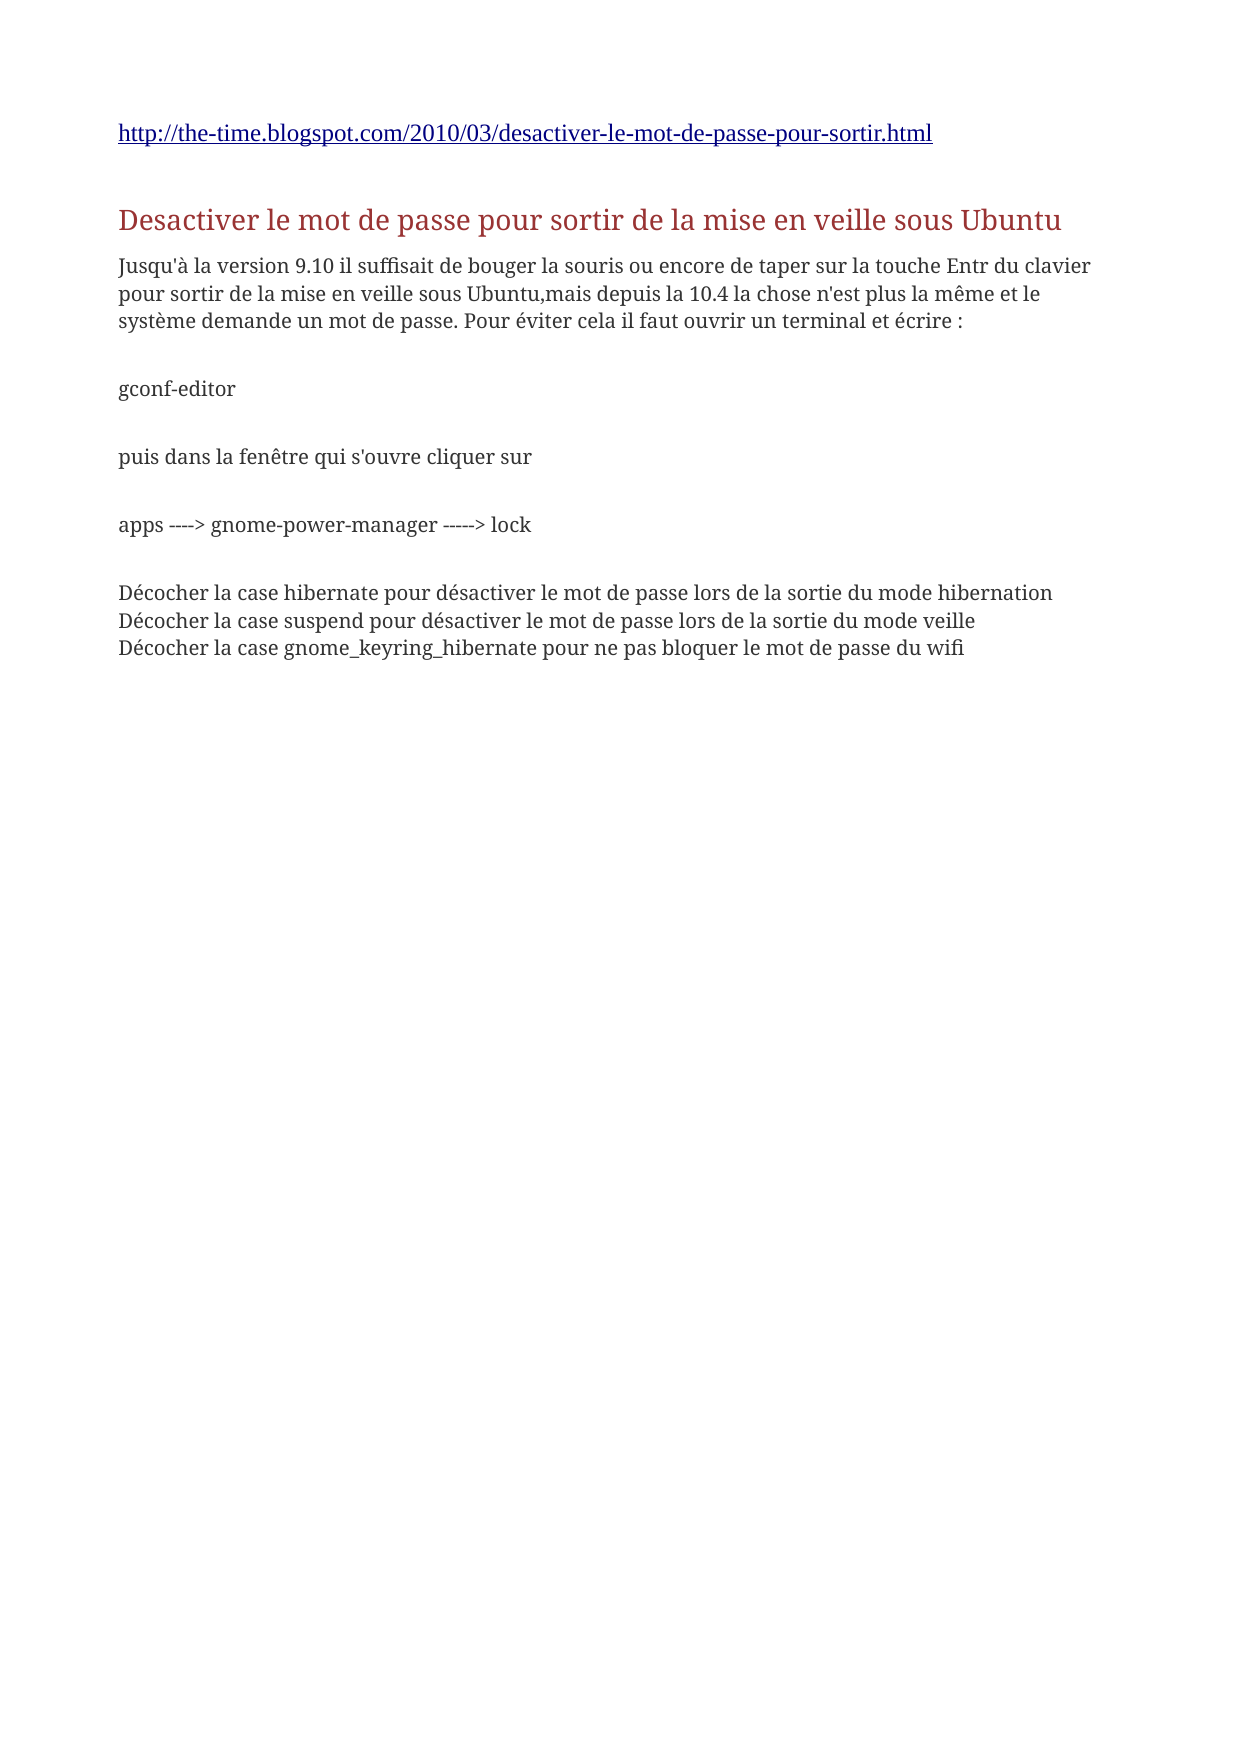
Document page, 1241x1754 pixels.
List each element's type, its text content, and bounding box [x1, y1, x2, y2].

text gconf-editor [118, 375, 1122, 430]
text Jusqu'à la version 9.10 il suffisait de bouger la souris ou encore de taper sur la touche Entr du clavier pour sortir de la mise en veille sous Ubuntu,mais depuis la 10.4 la chose n'est plus la même et le système demande un mot de passe. Pour éviter cela il faut ouvrir un terminal et écrire : [118, 251, 1122, 362]
text Décocher la case hibernate pour désactiver le mot de passe lors de la sortie du mode hibernation Décocher la case suspend pour désactiver le mot de passe lors de la sortie du mode veille Décocher la case gnome_keyring_hibernate pour ne pas bloquer le mot de passe du wifi [118, 578, 1122, 662]
text http://the-time.blogspot.com/2010/03/desactiver-le-mot-de-passe-pour-sortir.html [118, 118, 1122, 147]
subtitle Desactiver le mot de passe pour sortir de la mise en veille sous Ubuntu [118, 201, 1122, 239]
text apps ----> gnome-power-manager -----> lock [118, 511, 1122, 566]
text puis dans la fenêtre qui s'ouvre cliquer sur [118, 443, 1122, 498]
